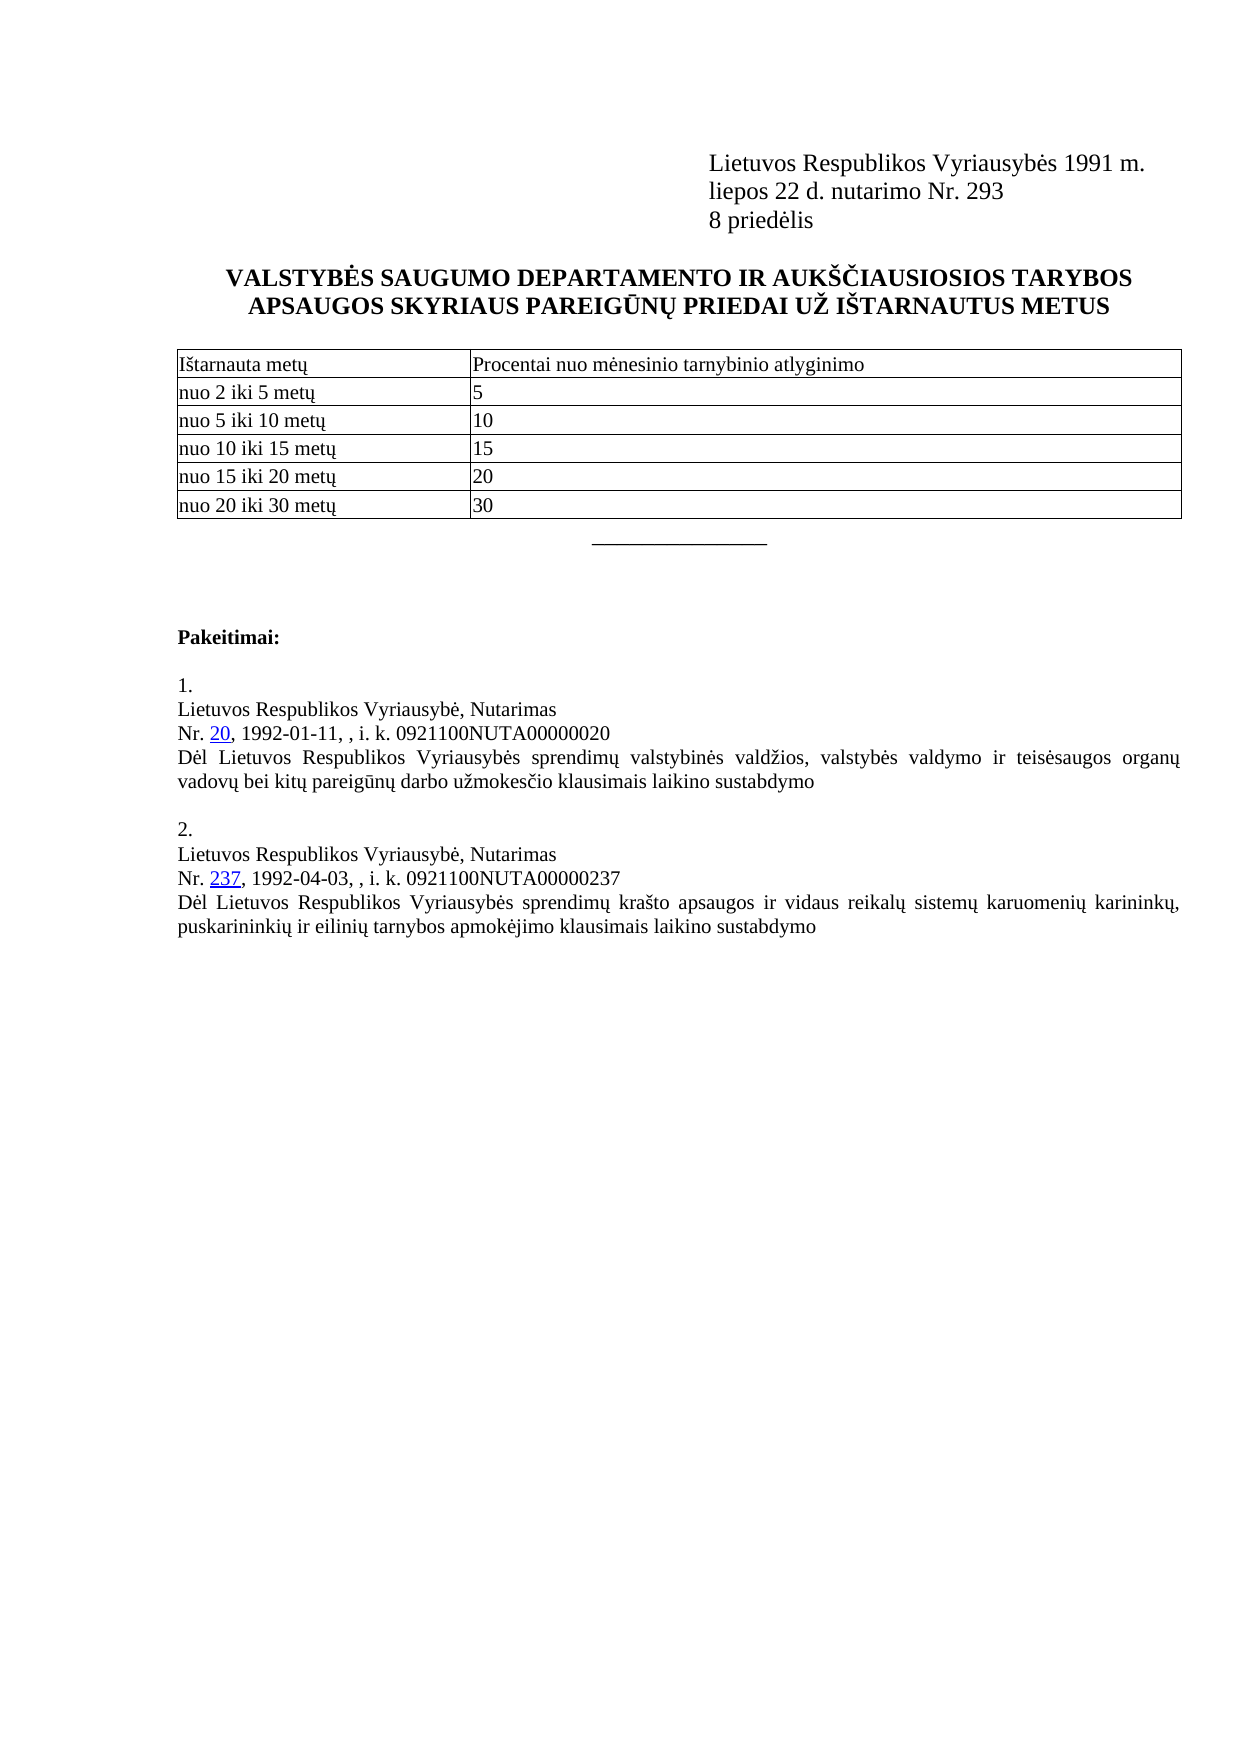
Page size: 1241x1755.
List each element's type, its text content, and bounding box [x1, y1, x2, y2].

table_cell nuo 10 iki 15 metų [178, 435, 470, 462]
text Lietuvos Respublikos Vyriausybė, Nutarimas [177, 697, 1181, 721]
text Nr. 237, 1992-04-03, , i. k. 0921100NUTA00000237 [177, 866, 1181, 889]
text Nr. 20, 1992-01-11, , i. k. 0921100NUTA00000020 [177, 721, 1181, 745]
text Pakeitimai: [177, 625, 1181, 649]
text 1. [177, 673, 1181, 697]
table_cell nuo 20 iki 30 metų [178, 491, 470, 518]
text liepos 22 d. nutarimo Nr. 293 [177, 176, 1181, 205]
text Lietuvos Respublikos Vyriausybė, Nutarimas [177, 841, 1181, 866]
table_header Procentai nuo mėnesinio tarnybinio atlyginimo [471, 350, 1181, 377]
table_cell 30 [471, 491, 1181, 518]
table_cell nuo 5 iki 10 metų [178, 406, 470, 433]
text Dėl Lietuvos Respublikos Vyriausybės sprendimų krašto apsaugos ir vidaus reikalų sistemų karuomenių karininkų, puskarininkių ir eilinių tarnybos apmokėjimo klausimais laikino sustabdymo [177, 889, 1181, 938]
text 2. [177, 817, 1181, 841]
table_cell 15 [471, 435, 1181, 462]
table_cell nuo 15 iki 20 metų [178, 463, 470, 490]
text Valstybės saugumo departamento ir Aukščiausiosios Tarybos Apsaugos skyriaus pareigūnų priedai už ištarnautus metus [177, 263, 1181, 320]
table_cell 10 [471, 406, 1181, 433]
table_header Ištarnauta metų [178, 350, 470, 377]
table_cell 5 [471, 378, 1181, 405]
text ______________ [177, 519, 1181, 548]
text 8 priedėlis [177, 205, 1181, 234]
text Lietuvos Respublikos Vyriausybės 1991 m. [709, 148, 1181, 176]
text Dėl Lietuvos Respublikos Vyriausybės sprendimų valstybinės valdžios, valstybės valdymo ir teisėsaugos organų vadovų bei kitų pareigūnų darbo užmokesčio klausimais laikino sustabdymo [177, 745, 1181, 793]
table_cell 20 [471, 463, 1181, 490]
table_cell nuo 2 iki 5 metų [178, 378, 470, 405]
